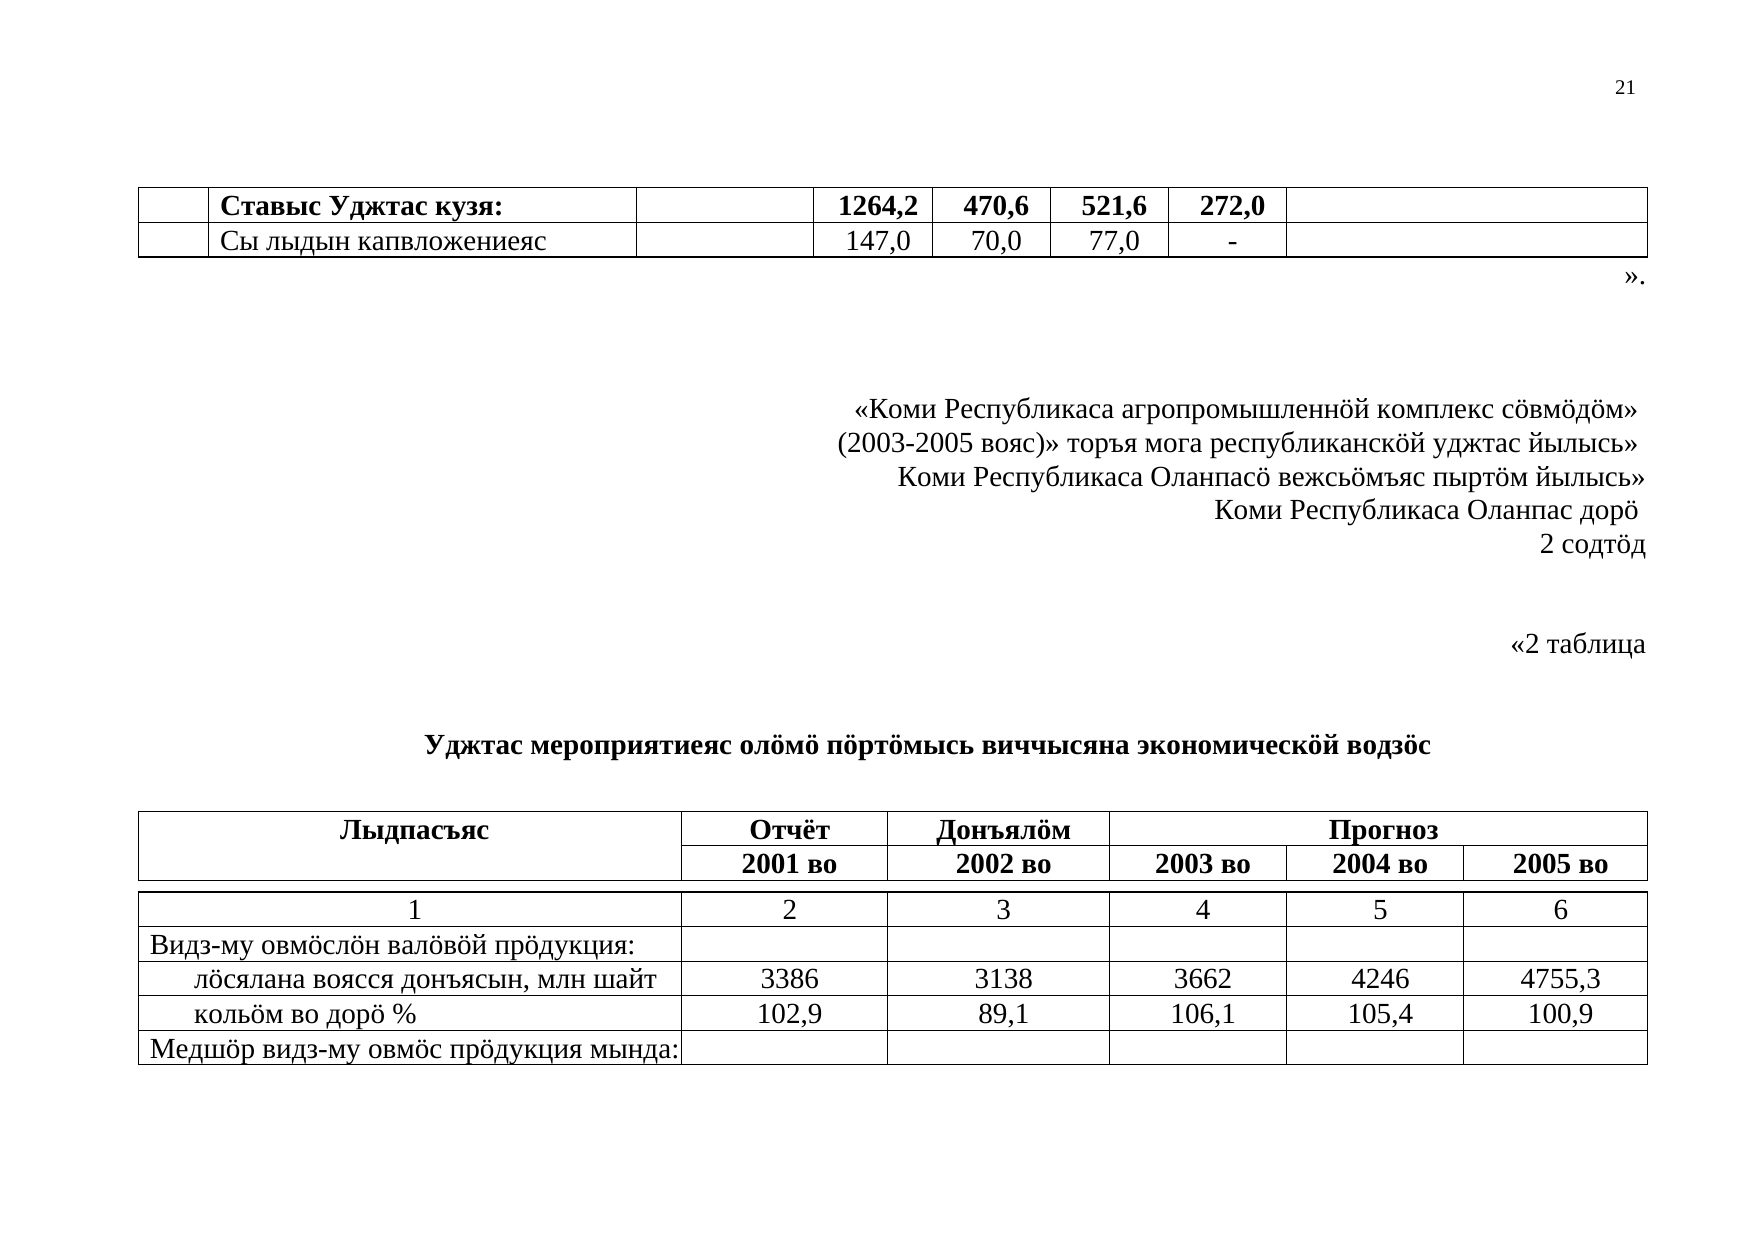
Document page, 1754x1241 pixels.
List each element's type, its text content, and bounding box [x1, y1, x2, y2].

table_cell [682, 1031, 887, 1064]
table_cell 272,0 [1169, 188, 1286, 222]
table_cell 470,6 [933, 188, 1050, 222]
table_cell [1287, 1031, 1463, 1064]
text Коми Республикаса Оланпас дорö [150, 492, 1646, 526]
text ». [150, 258, 1646, 291]
table_header 2 [682, 893, 887, 926]
table_cell Видз-му овмöслöн валöвöй прöдукция: [139, 927, 681, 961]
table_cell [1287, 927, 1463, 961]
table_cell [1287, 188, 1647, 222]
table_cell 89,1 [888, 996, 1109, 1030]
table_cell 521,6 [1051, 188, 1168, 222]
table_header Лыдпасъяс [139, 812, 681, 880]
table_cell [1287, 223, 1647, 256]
table_cell 2004 во [1287, 846, 1463, 880]
table_cell [682, 927, 887, 961]
text Коми Республикаса Оланпасö вежсьöмъяс пыртöм йылысь» [150, 459, 1646, 492]
table_header Донъялöм [888, 812, 1109, 845]
table_cell 3386 [682, 962, 887, 995]
text 2 содтöд [150, 526, 1646, 559]
table_cell 3662 [1110, 962, 1286, 995]
table_cell [139, 188, 208, 222]
table_cell [888, 1031, 1109, 1064]
table_cell кольöм во дорö % [139, 996, 681, 1030]
text (2003-2005 вояс)» торъя мога республиканскöй уджтас йылысь» [150, 425, 1646, 459]
table_cell 4755,3 [1464, 962, 1647, 995]
table_cell Сы лыдын капвложениеяс [209, 223, 636, 256]
table_header 6 [1464, 893, 1647, 926]
table_cell [637, 223, 813, 256]
table_header 4 [1110, 893, 1286, 926]
table_cell - [1169, 223, 1286, 256]
table_cell [1464, 927, 1647, 961]
table_cell Ставыс Уджтас кузя: [209, 188, 636, 222]
table_cell 2002 во [888, 846, 1109, 880]
table_cell 4246 [1287, 962, 1463, 995]
table_header 5 [1287, 893, 1463, 926]
table_cell [1110, 927, 1286, 961]
table_header Отчёт [682, 812, 887, 845]
table_cell 105,4 [1287, 996, 1463, 1030]
table_cell 2005 во [1464, 846, 1647, 880]
table_cell 2003 во [1110, 846, 1286, 880]
table_cell 3138 [888, 962, 1109, 995]
table_cell 77,0 [1051, 223, 1168, 256]
table_cell 2001 во [682, 846, 887, 880]
table_cell Медшöр видз-му овмöс прöдукция мында: [139, 1031, 681, 1064]
table_header Прогноз [1110, 812, 1647, 845]
table_cell 102,9 [682, 996, 887, 1030]
subtitle Уджтас мероприятиеяс олöмö пöртöмысь виччысяна экономическöй водзöс [150, 727, 1646, 761]
table_cell 147,0 [814, 223, 932, 256]
table_cell 70,0 [933, 223, 1050, 256]
table_header 1 [139, 893, 681, 926]
text «2 таблица [150, 626, 1646, 660]
table_cell [1110, 1031, 1286, 1064]
text «Коми Республикаса агропромышленнöй комплекс сöвмöдöм» [150, 392, 1646, 425]
table_header 3 [888, 893, 1109, 926]
table_cell лöсялана воясся донъясын, млн шайт [139, 962, 681, 995]
table_cell [637, 188, 813, 222]
table_cell 106,1 [1110, 996, 1286, 1030]
table_cell 100,9 [1464, 996, 1647, 1030]
table_cell [888, 927, 1109, 961]
table_cell [1464, 1031, 1647, 1064]
table_cell [139, 223, 208, 256]
table_cell 1264,2 [814, 188, 932, 222]
